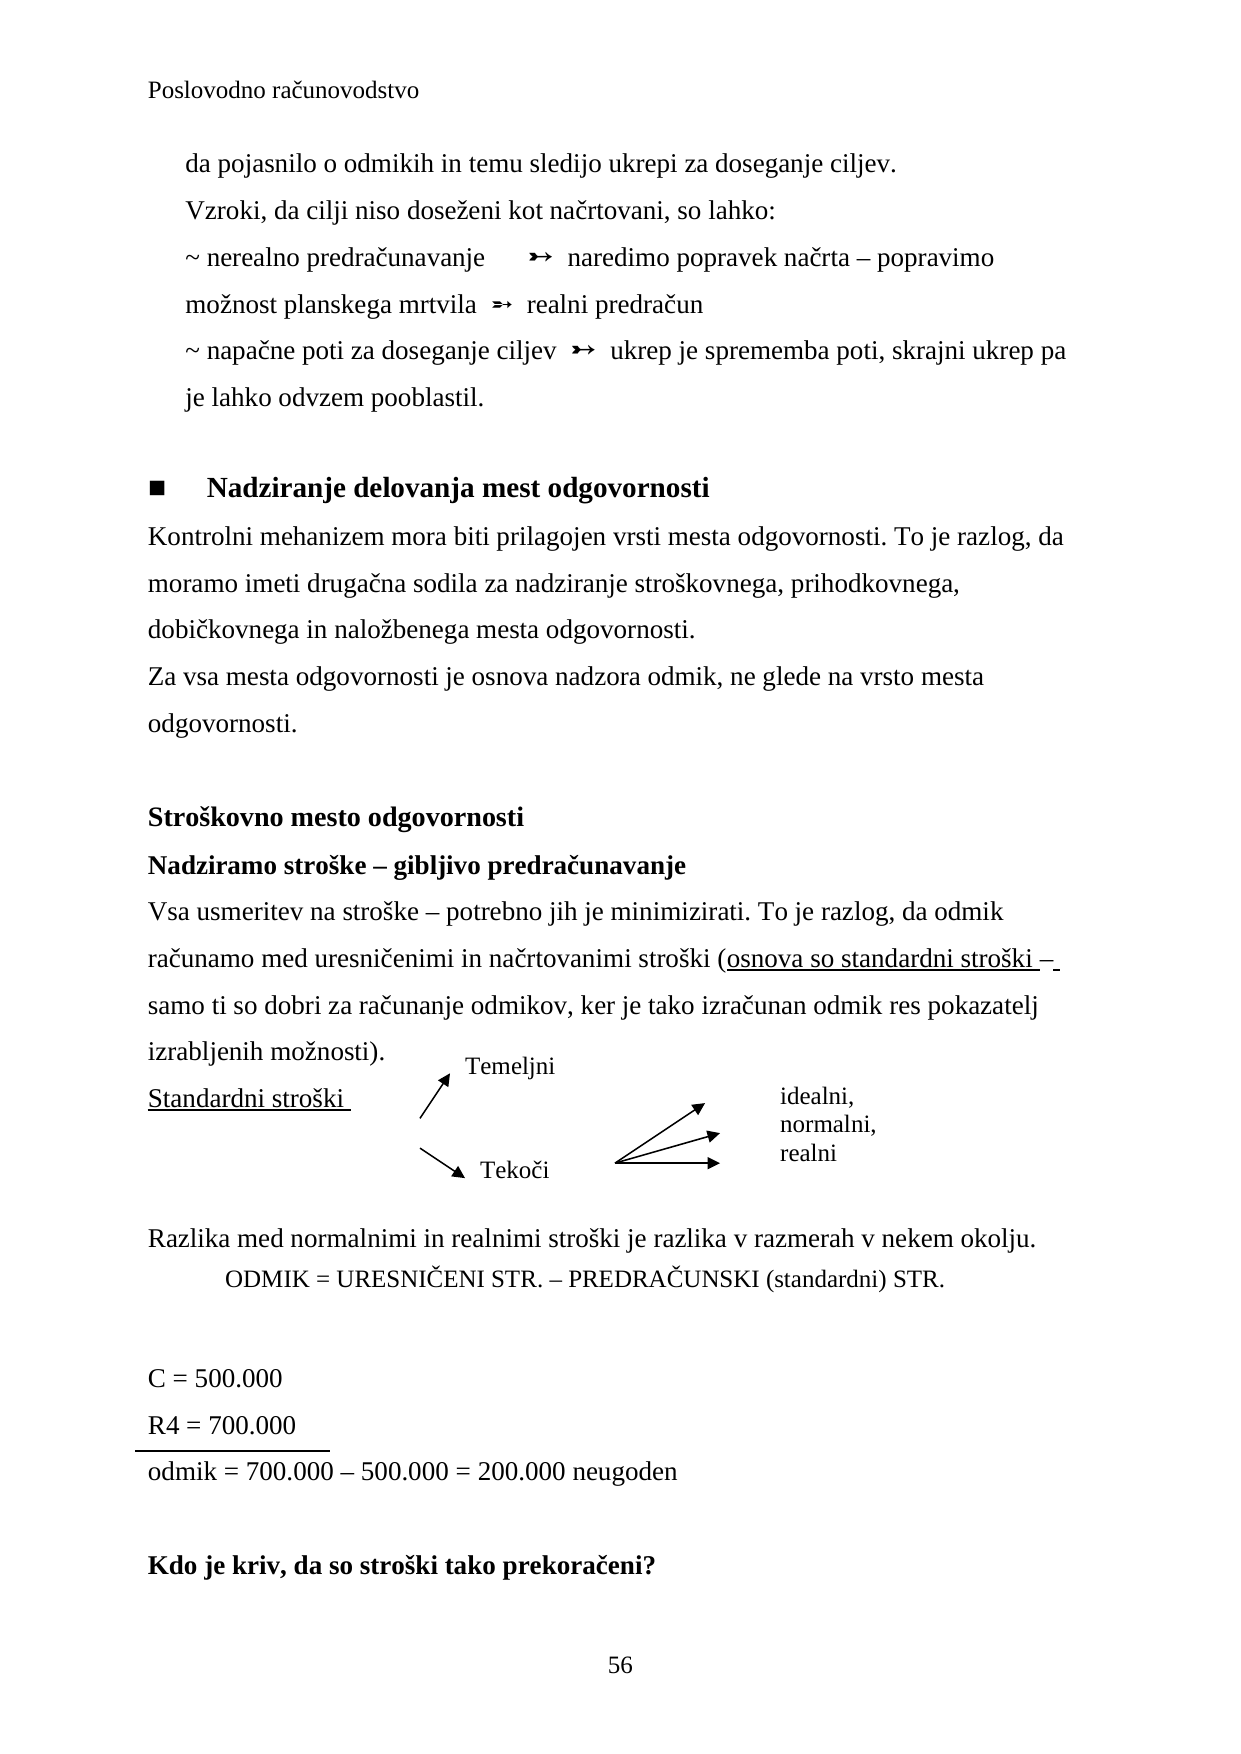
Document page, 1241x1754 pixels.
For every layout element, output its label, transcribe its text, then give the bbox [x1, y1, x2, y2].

text [426, 1082, 763, 1113]
text odmik = 700.000 – 500.000 = 200.000 neugoden [148, 1455, 1093, 1487]
text Za vsa mesta odgovornosti je osnova nadzora odmik, ne glede na vrsto mesta odgovornosti. [148, 660, 1093, 738]
text Tekoči [480, 1156, 570, 1184]
text C = 500.000 [148, 1362, 1093, 1393]
text Standardni stroški [148, 1082, 441, 1113]
list da pojasnilo o odmikih in temu sledijo ukrepi za doseganje ciljev. Vzroki, da cilji niso doseženi kot načrtovani, so lahko: ~ nerealno predračunavanje  naredimo popravek načrta – popravimo možnost planskega mrtvila  realni predračun ~ napačne poti za doseganje ciljev  ukrep je sprememba poti, skrajni ukrep pa je lahko odvzem pooblastil. [148, 148, 1093, 456]
list Nadziranje delovanja mest odgovornosti [148, 470, 1093, 503]
text normalni, [780, 1109, 900, 1138]
text realni [780, 1138, 900, 1167]
text idealni, [780, 1081, 900, 1109]
text Temeljni [465, 1051, 570, 1079]
text Kdo je kriv, da so stroški tako prekoračeni? [148, 1549, 1093, 1580]
text Kontrolni mehanizem mora biti prilagojen vrsti mesta odgovornosti. To je razlog, da moramo imeti drugačna sodila za nadziranje stroškovnega, prihodkovnega, dobičkovnega in naložbenega mesta odgovornosti. [148, 520, 1093, 645]
subtitle Nadziramo stroške – gibljivo predračunavanje [148, 849, 1093, 880]
text [917, 1082, 1093, 1113]
text Vsa usmeritev na stroške – potrebno jih je minimizirati. To je razlog, da odmik računamo med uresničenimi in načrtovanimi stroški (osnova so standardni stroški – samo ti so dobri za računanje odmikov, ker je tako izračunan odmik res pokazatelj izrabljenih možnosti). [148, 895, 1093, 1067]
text ODMIK = URESNIČENI STR. – PREDRAČUNSKI (standardni) STR. [225, 1264, 990, 1292]
text Razlika med normalnimi in realnimi stroški je razlika v razmerah v nekem okolju. [148, 1222, 1093, 1253]
text R4 = 700.000 [148, 1409, 1093, 1440]
subtitle Stroškovno mesto odgovornosti [148, 800, 1093, 833]
